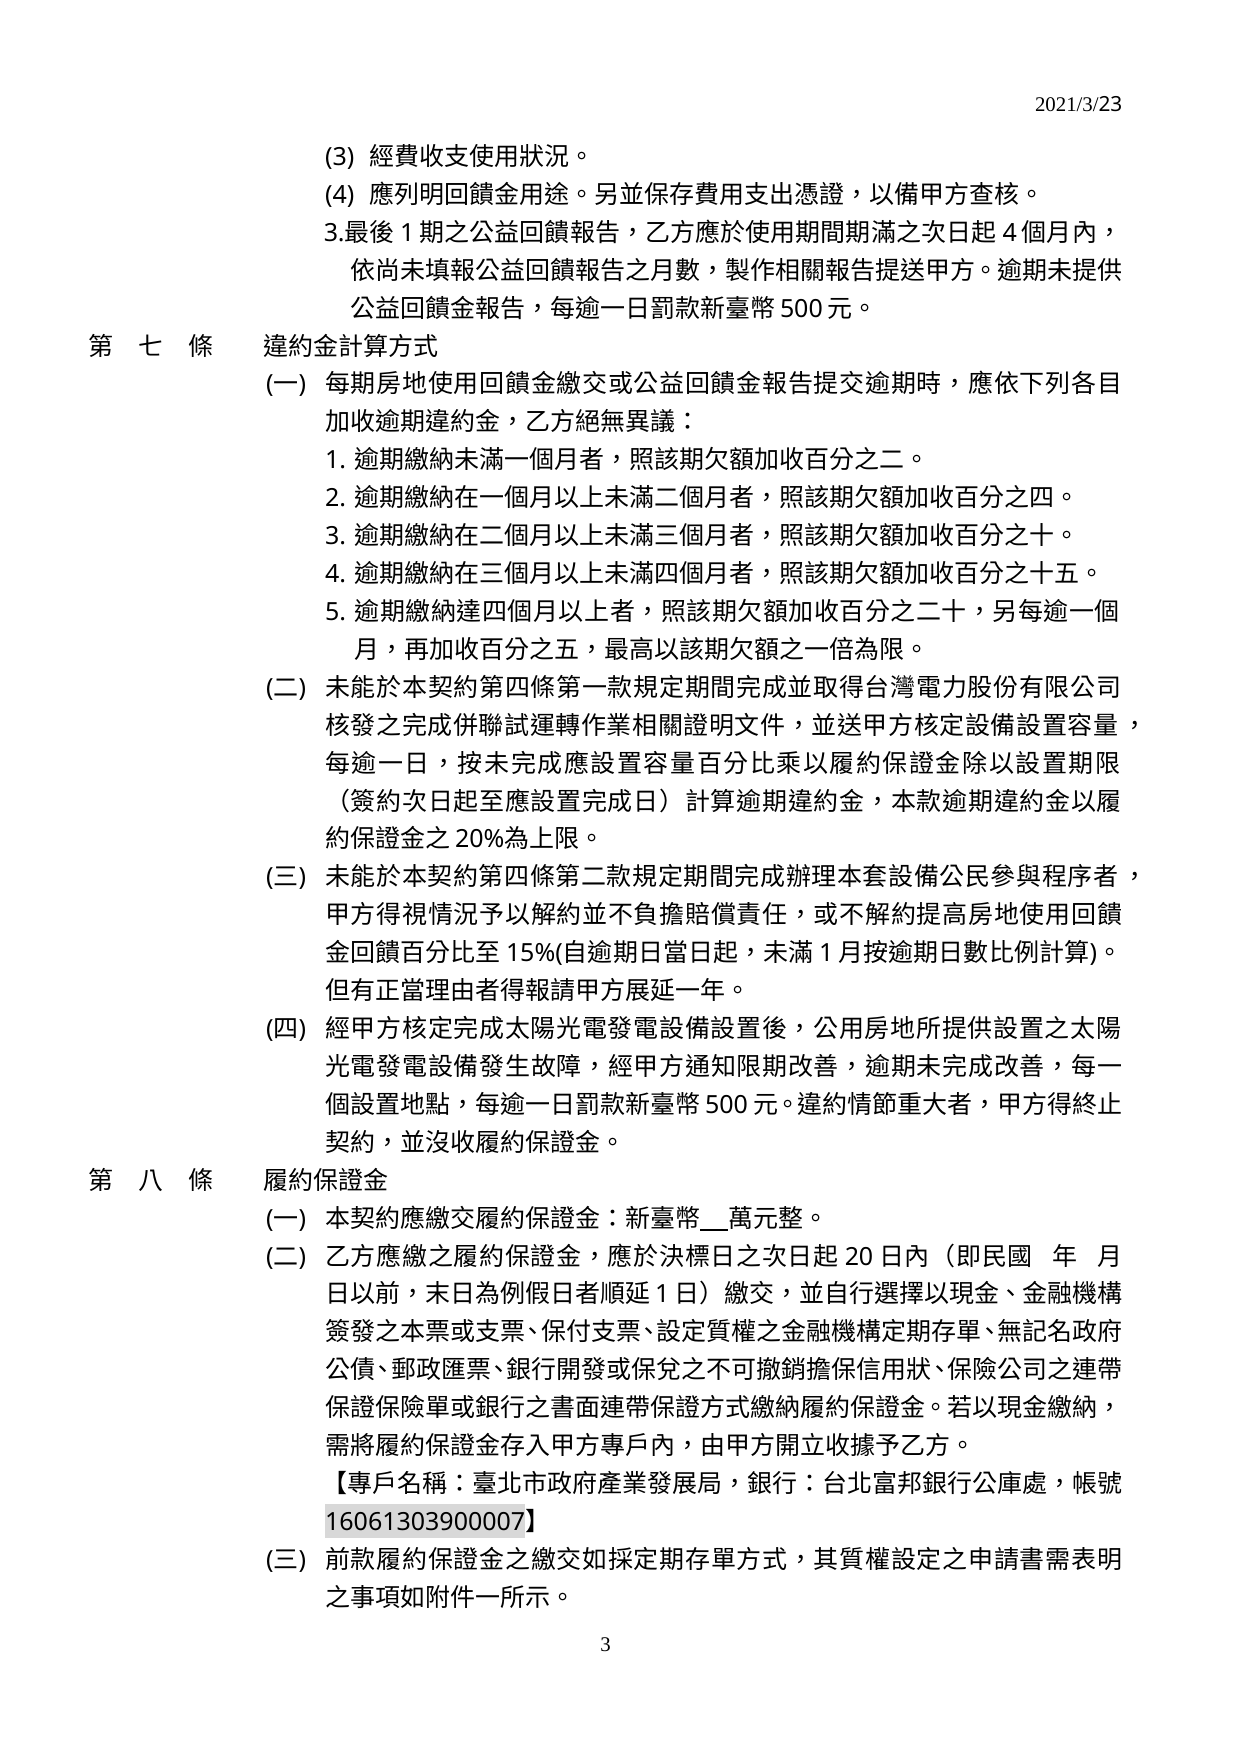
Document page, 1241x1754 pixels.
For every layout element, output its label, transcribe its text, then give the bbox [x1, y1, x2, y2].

text 3.最後1期之公益回饋報告，乙方應於使用期間期滿之次日起4個月內，依尚未填報公益回饋報告之月數，製作相關報告提送甲方。逾期未提供公益回饋金報告，每逾一日罰款新臺幣500元。 [323, 211, 1122, 325]
text 第 八 條 履約保證金 [89, 1159, 1122, 1197]
text 【專戶名稱：臺北市政府產業發展局，銀行：台北富邦銀行公庫處，帳號：16061303900007】 [325, 1463, 1122, 1538]
list 前款履約保證金之繳交如採定期存單方式，其質權設定之申請書需表明之事項如附件一所示。 [266, 1538, 1122, 1614]
list 經甲方核定完成太陽光電發電設備設置後，公用房地所提供設置之太陽光電發電設備發生故障，經甲方通知限期改善，逾期未完成改善，每一個設置地點，每逾一日罰款新臺幣500元。違約情節重大者，甲方得終止契約，並沒收履約保證金。 [266, 1008, 1122, 1159]
list 逾期繳納在三個月以上未滿四個月者，照該期欠額加收百分之十五。 [325, 553, 1122, 591]
list 未能於本契約第四條第一款規定期間完成並取得台灣電力股份有限公司核發之完成併聯試運轉作業相關證明文件，並送甲方核定設備設置容量，每逾一日，按未完成應設置容量百分比乘以履約保證金除以設置期限（簽約次日起至應設置完成日）計算逾期違約金，本款逾期違約金以履約保證金之20%為上限。 [266, 666, 1122, 856]
list 應列明回饋金用途。另並保存費用支出憑證，以備甲方查核。 [325, 173, 1122, 211]
list 未能於本契約第四條第二款規定期間完成辦理本套設備公民參與程序者，甲方得視情況予以解約並不負擔賠償責任，或不解約提高房地使用回饋金回饋百分比至15%(自逾期日當日起，未滿1月按逾期日數比例計算)。但有正當理由者得報請甲方展延一年。 [266, 856, 1122, 1008]
list 本契約應繳交履約保證金：新臺幣 萬元整。 [266, 1197, 1122, 1235]
list 乙方應繳之履約保證金，應於決標日之次日起20日內（即民國 年 月 日以前，末日為例假日者順延1日）繳交，並自行選擇以現金、金融機構簽發之本票或支票、保付支票、設定質權之金融機構定期存單、無記名政府公債、郵政匯票、銀行開發或保兌之不可撤銷擔保信用狀、保險公司之連帶保證保險單或銀行之書面連帶保證方式繳納履約保證金。若以現金繳納，需將履約保證金存入甲方專戶內，由甲方開立收據予乙方。 [266, 1235, 1122, 1463]
list 每期房地使用回饋金繳交或公益回饋金報告提交逾期時，應依下列各目加收逾期違約金，乙方絕無異議： [266, 363, 1122, 439]
text 第 七 條 違約金計算方式 [89, 325, 1122, 363]
list 逾期繳納在二個月以上未滿三個月者，照該期欠額加收百分之十。 [325, 515, 1122, 553]
list 經費收支使用狀況。 [325, 136, 1122, 173]
list 逾期繳納未滿一個月者，照該期欠額加收百分之二。 [325, 439, 1122, 477]
list 逾期繳納達四個月以上者，照該期欠額加收百分之二十，另每逾一個月，再加收百分之五，最高以該期欠額之一倍為限。 [325, 591, 1122, 666]
list 逾期繳納在一個月以上未滿二個月者，照該期欠額加收百分之四。 [325, 477, 1122, 515]
